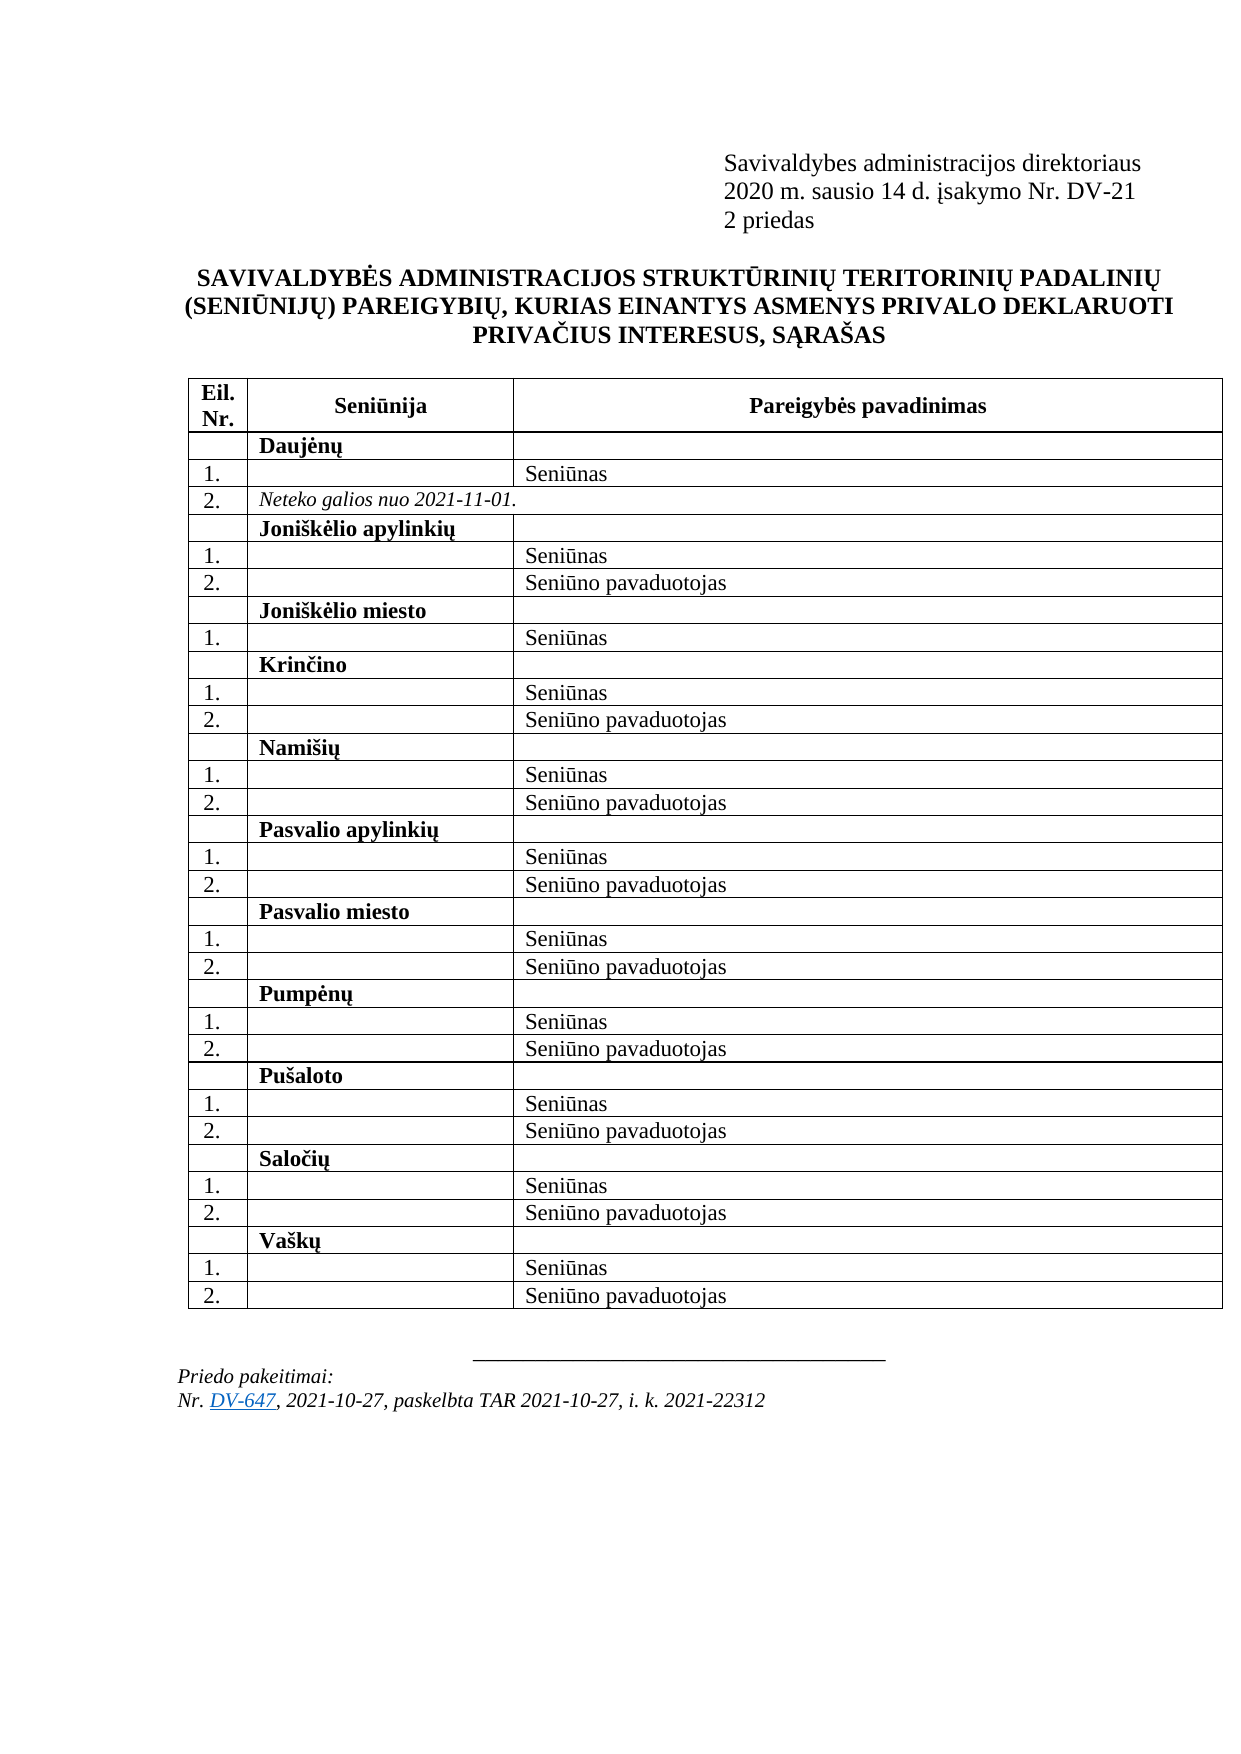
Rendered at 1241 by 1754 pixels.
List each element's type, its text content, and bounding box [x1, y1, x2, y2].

table_cell [248, 871, 513, 897]
table_cell Vaškų [248, 1227, 513, 1253]
table_cell [514, 980, 1222, 1007]
table_cell [248, 953, 513, 979]
table_cell Joniškėlio apylinkių [248, 515, 513, 541]
table_cell [189, 980, 247, 1007]
text Priedo pakeitimai: [177, 1364, 1181, 1388]
table_cell [248, 1254, 513, 1281]
table_cell Seniūnas [514, 1090, 1222, 1116]
table_cell [514, 1227, 1222, 1253]
table_cell [514, 734, 1222, 760]
table_cell Neteko galios nuo 2021-11-01. [248, 487, 1222, 513]
table_cell [248, 926, 513, 952]
table_cell 1. [189, 843, 247, 870]
table_cell [189, 652, 247, 678]
table_header Eil. Nr. [189, 379, 247, 431]
table_cell Seniūno pavaduotojas [514, 1200, 1222, 1226]
table_cell [514, 515, 1222, 541]
table_cell 2. [189, 953, 247, 979]
table_cell Seniūnas [514, 460, 1222, 486]
table_cell 1. [189, 679, 247, 705]
table_cell Seniūnas [514, 542, 1222, 568]
table_cell [248, 1282, 513, 1308]
table_cell [514, 1063, 1222, 1089]
table_cell Joniškėlio miesto [248, 597, 513, 623]
table_cell Seniūnas [514, 926, 1222, 952]
table_cell 2. [189, 871, 247, 897]
table_cell [189, 734, 247, 760]
table_cell [514, 898, 1222, 924]
text _________________________________ [177, 1335, 1181, 1364]
table_cell 2. [189, 1035, 247, 1061]
table_header Seniūnija [248, 379, 513, 431]
table_cell [248, 679, 513, 705]
table_cell [189, 1227, 247, 1253]
table_cell Seniūno pavaduotojas [514, 1282, 1222, 1308]
table_cell [248, 789, 513, 815]
table_cell Seniūno pavaduotojas [514, 1117, 1222, 1144]
table_cell [514, 652, 1222, 678]
table_cell 2. [189, 1282, 247, 1308]
table_cell Seniūnas [514, 1008, 1222, 1034]
text Nr. DV-647, 2021-10-27, paskelbta TAR 2021-10-27, i. k. 2021-22312 [177, 1388, 1181, 1412]
table_cell 1. [189, 926, 247, 952]
table_cell 1. [189, 624, 247, 651]
table_cell 1. [189, 460, 247, 486]
table_cell Namišių [248, 734, 513, 760]
table_cell [248, 1117, 513, 1144]
table_cell Seniūno pavaduotojas [514, 569, 1222, 596]
table_cell Seniūnas [514, 679, 1222, 705]
table_cell [248, 706, 513, 733]
table_header Pareigybės pavadinimas [514, 379, 1222, 431]
table_cell [189, 515, 247, 541]
table_cell [248, 460, 513, 486]
table_cell 2. [189, 1200, 247, 1226]
table_cell [248, 761, 513, 787]
table_cell Pušaloto [248, 1063, 513, 1089]
table_cell Seniūnas [514, 843, 1222, 870]
table_cell Seniūnas [514, 1254, 1222, 1281]
table_cell [248, 1035, 513, 1061]
table_cell [248, 1090, 513, 1116]
table_cell Seniūnas [514, 1172, 1222, 1198]
table_cell [248, 624, 513, 651]
table_cell 1. [189, 542, 247, 568]
table_cell 2. [189, 1117, 247, 1144]
table_cell [248, 569, 513, 596]
table_cell 2. [189, 487, 247, 513]
table_cell [189, 1145, 247, 1171]
table_cell Pasvalio miesto [248, 898, 513, 924]
text SAVIVALDYBĖS ADMINISTRACIJOS STRUKTŪRINIŲ TERITORINIŲ PADALINIŲ (SENIŪNIJŲ) PAREIGYBIŲ, KURIAS EINANTYS ASMENYS PRIVALO DEKLARUOTI PRIVAČIUS INTERESUS, SĄRAŠAS [177, 263, 1181, 349]
table_cell [248, 1172, 513, 1198]
table_cell Seniūno pavaduotojas [514, 789, 1222, 815]
table_cell [514, 597, 1222, 623]
table_cell Seniūno pavaduotojas [514, 1035, 1222, 1061]
table_cell Seniūno pavaduotojas [514, 706, 1222, 733]
table_cell Seniūnas [514, 761, 1222, 787]
table_cell [514, 1145, 1222, 1171]
table_cell Krinčino [248, 652, 513, 678]
table_cell 1. [189, 761, 247, 787]
table_cell Seniūno pavaduotojas [514, 871, 1222, 897]
table_cell [189, 816, 247, 842]
table_cell [189, 433, 247, 459]
table_cell [248, 1008, 513, 1034]
table_cell Seniūnas [514, 624, 1222, 651]
table_cell 1. [189, 1254, 247, 1281]
table_cell Pasvalio apylinkių [248, 816, 513, 842]
table_cell 1. [189, 1090, 247, 1116]
text 2020 m. sausio 14 d. įsakymo Nr. DV-21 [723, 176, 1181, 205]
table_cell [248, 1200, 513, 1226]
table_cell 2. [189, 569, 247, 596]
table_cell Pumpėnų [248, 980, 513, 1007]
table_cell [189, 898, 247, 924]
table_cell [514, 816, 1222, 842]
table_cell 1. [189, 1172, 247, 1198]
table_cell 1. [189, 1008, 247, 1034]
table_cell [248, 542, 513, 568]
text 2 priedas [723, 205, 1181, 234]
table_cell Daujėnų [248, 433, 513, 459]
table_cell Saločių [248, 1145, 513, 1171]
table_cell [189, 597, 247, 623]
table_cell 2. [189, 789, 247, 815]
table_cell [248, 843, 513, 870]
table_cell 2. [189, 706, 247, 733]
text Savivaldybes administracijos direktoriaus [723, 148, 1181, 176]
table_cell [189, 1063, 247, 1089]
table_cell Seniūno pavaduotojas [514, 953, 1222, 979]
table_cell [514, 433, 1222, 459]
